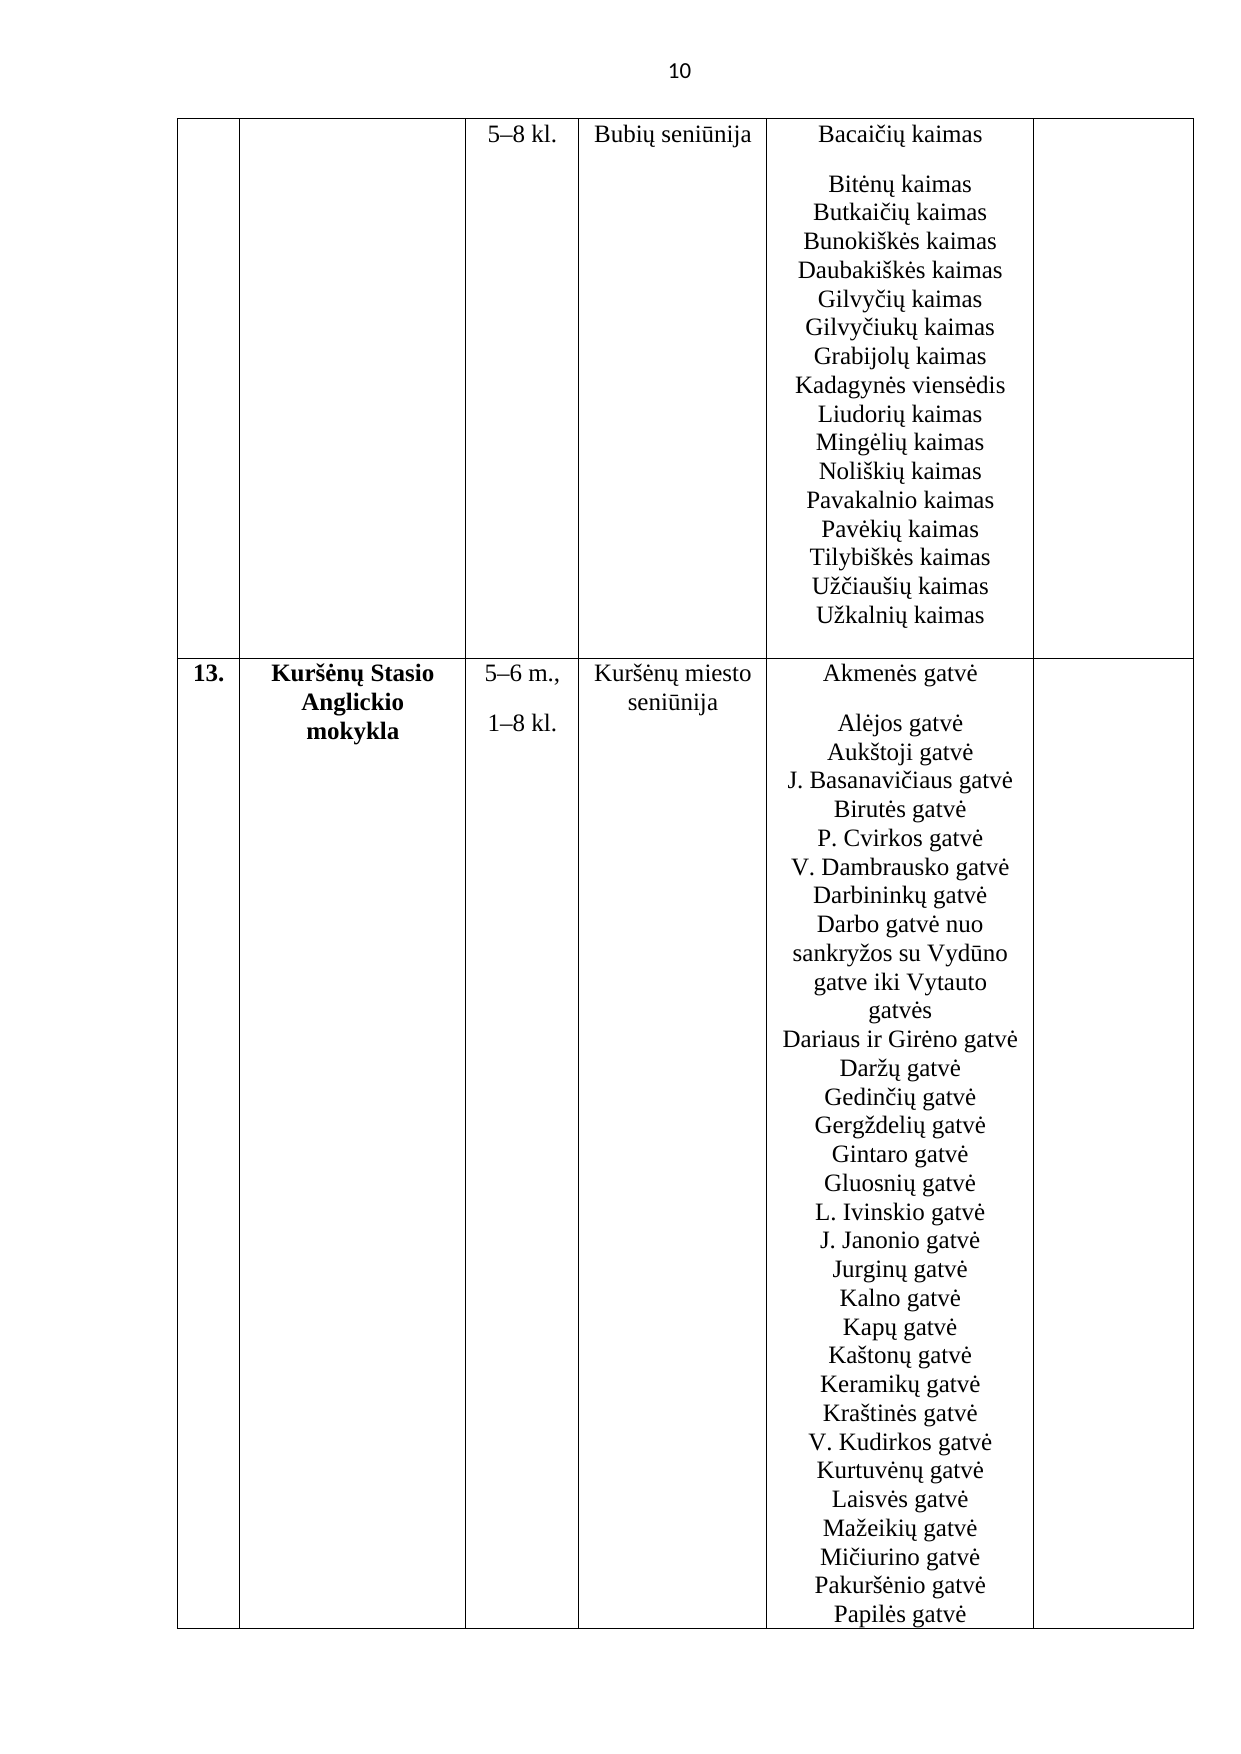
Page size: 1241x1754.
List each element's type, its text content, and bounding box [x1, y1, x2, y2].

table_cell Kuršėnų Stasio Anglickio mokykla [240, 659, 465, 1628]
table_cell [240, 119, 465, 657]
table_cell Kuršėnų miesto seniūnija [579, 659, 766, 1628]
table_cell Akmenės gatvė Alėjos gatvė Aukštoji gatvė J. Basanavičiaus gatvė Birutės gatvė P. Cvirkos gatvė V. Dambrausko gatvė Darbininkų gatvė Darbo gatvė nuo sankryžos su Vydūno gatve iki Vytauto gatvės Dariaus ir Girėno gatvė Daržų gatvė Gedinčių gatvė Gergždelių gatvė Gintaro gatvė Gluosnių gatvė L. Ivinskio gatvė J. Janonio gatvė Jurginų gatvė Kalno gatvė Kapų gatvė Kaštonų gatvė Keramikų gatvė Kraštinės gatvė V. Kudirkos gatvė Kurtuvėnų gatvė Laisvės gatvė Mažeikių gatvė Mičiurino gatvė Pakuršėnio gatvė Papilės gatvė [767, 659, 1033, 1628]
table_cell 5–6 m., 1–8 kl. [466, 659, 578, 1628]
table_cell [1034, 659, 1193, 1628]
table_cell 13. [178, 659, 239, 1628]
table_cell [1034, 119, 1193, 657]
table_cell Bacaičių kaimas Bitėnų kaimas Butkaičių kaimas Bunokiškės kaimas Daubakiškės kaimas Gilvyčių kaimas Gilvyčiukų kaimas Grabijolų kaimas Kadagynės viensėdis Liudorių kaimas Mingėlių kaimas Noliškių kaimas Pavakalnio kaimas Pavėkių kaimas Tilybiškės kaimas Užčiaušių kaimas Užkalnių kaimas [767, 119, 1033, 657]
table_cell 5–8 kl. [466, 119, 578, 657]
table_cell Bubių seniūnija [579, 119, 766, 657]
table_cell [178, 119, 239, 657]
